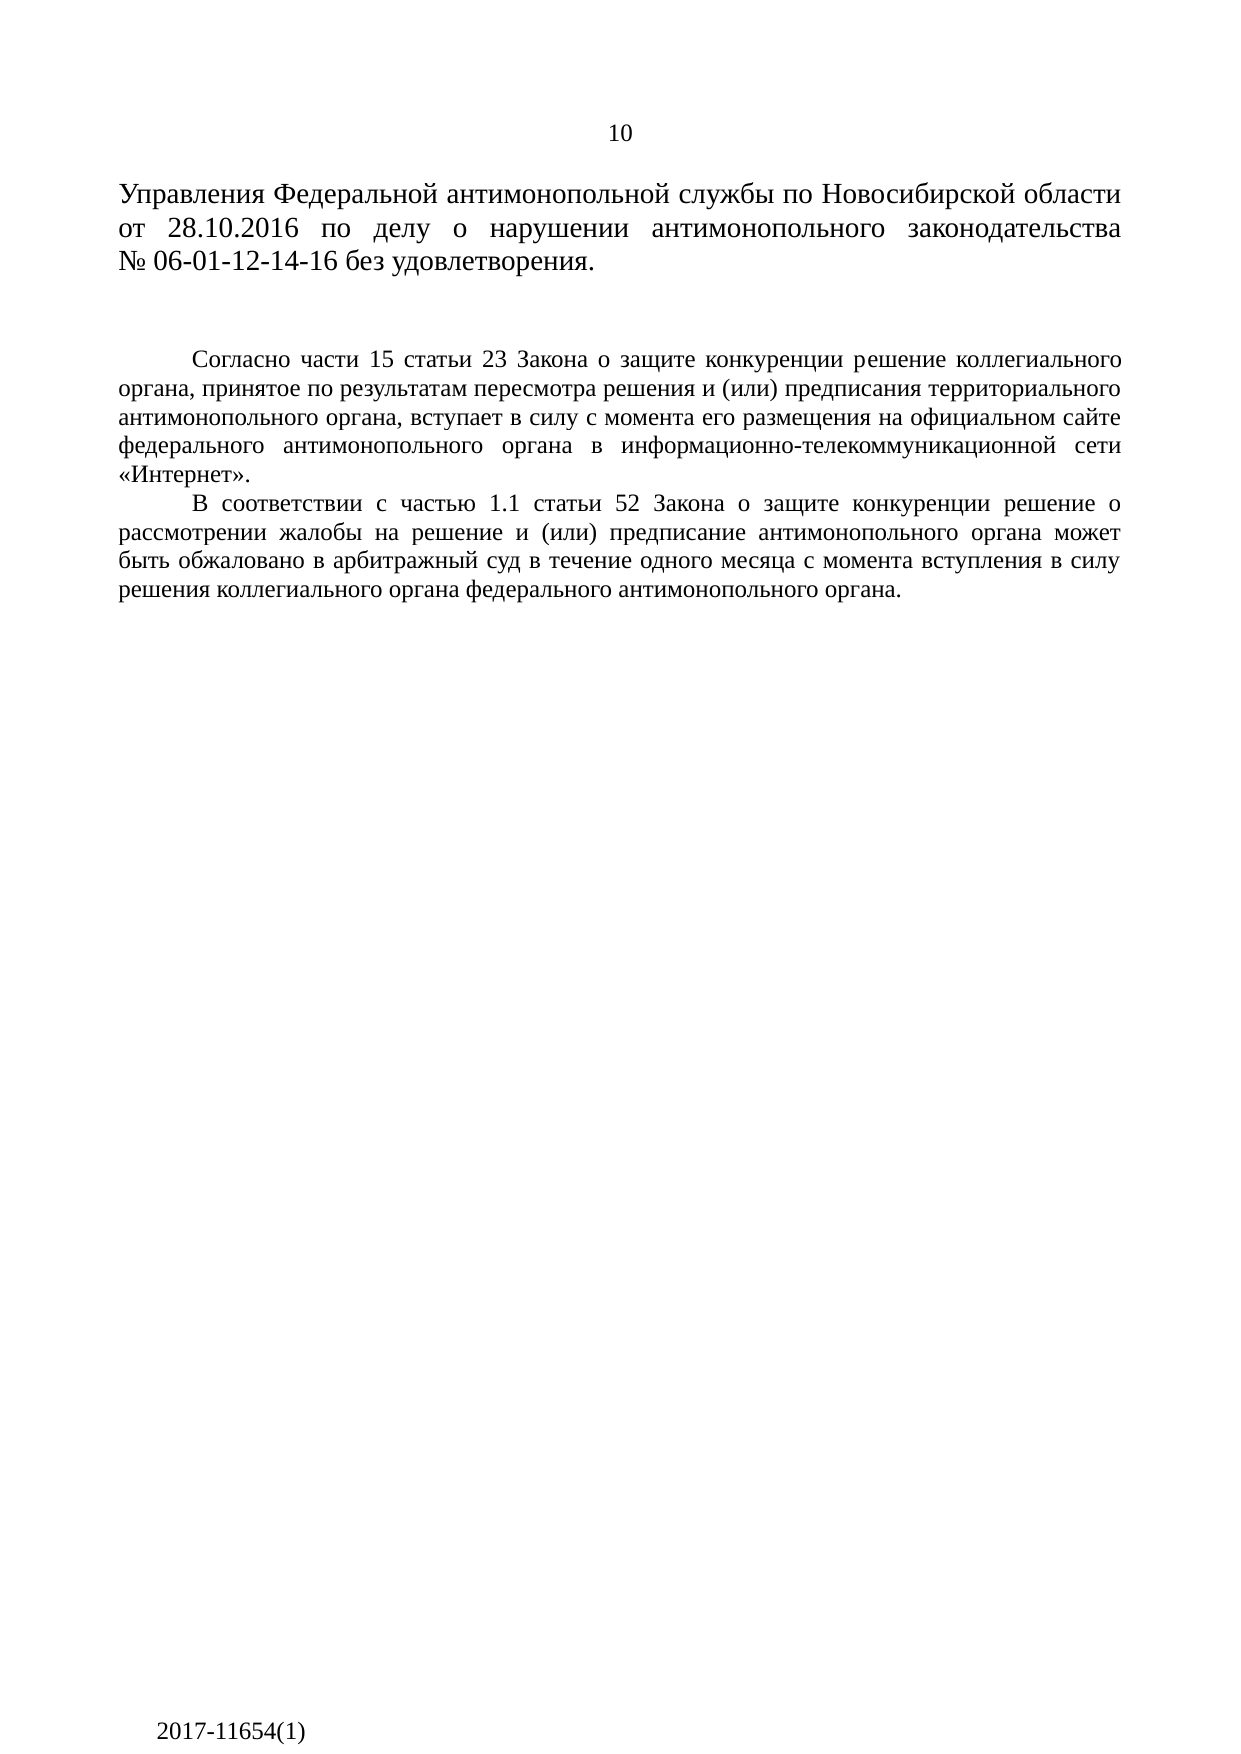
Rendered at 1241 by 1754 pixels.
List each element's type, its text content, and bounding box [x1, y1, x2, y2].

text Управления Федеральной антимонопольной службы по Новосибирской области от 28.10.2016 по делу о нарушении антимонопольного законодательства № 06-01-12-14-16 без удовлетворения. [118, 176, 1122, 277]
text Согласно части 15 статьи 23 Закона о защите конкуренции решение коллегиального органа, принятое по результатам пересмотра решения и (или) предписания территориального антимонопольного органа, вступает в силу с момента его размещения на официальном сайте федерального антимонопольного органа в информационно-телекоммуникационной сети «Интернет». [118, 344, 1122, 488]
text В соответствии с частью 1.1 статьи 52 Закона о защите конкуренции решение о рассмотрении жалобы на решение и (или) предписание антимонопольного органа может быть обжаловано в арбитражный суд в течение одного месяца с момента вступления в силу решения коллегиального органа федерального антимонопольного органа. [118, 488, 1122, 603]
